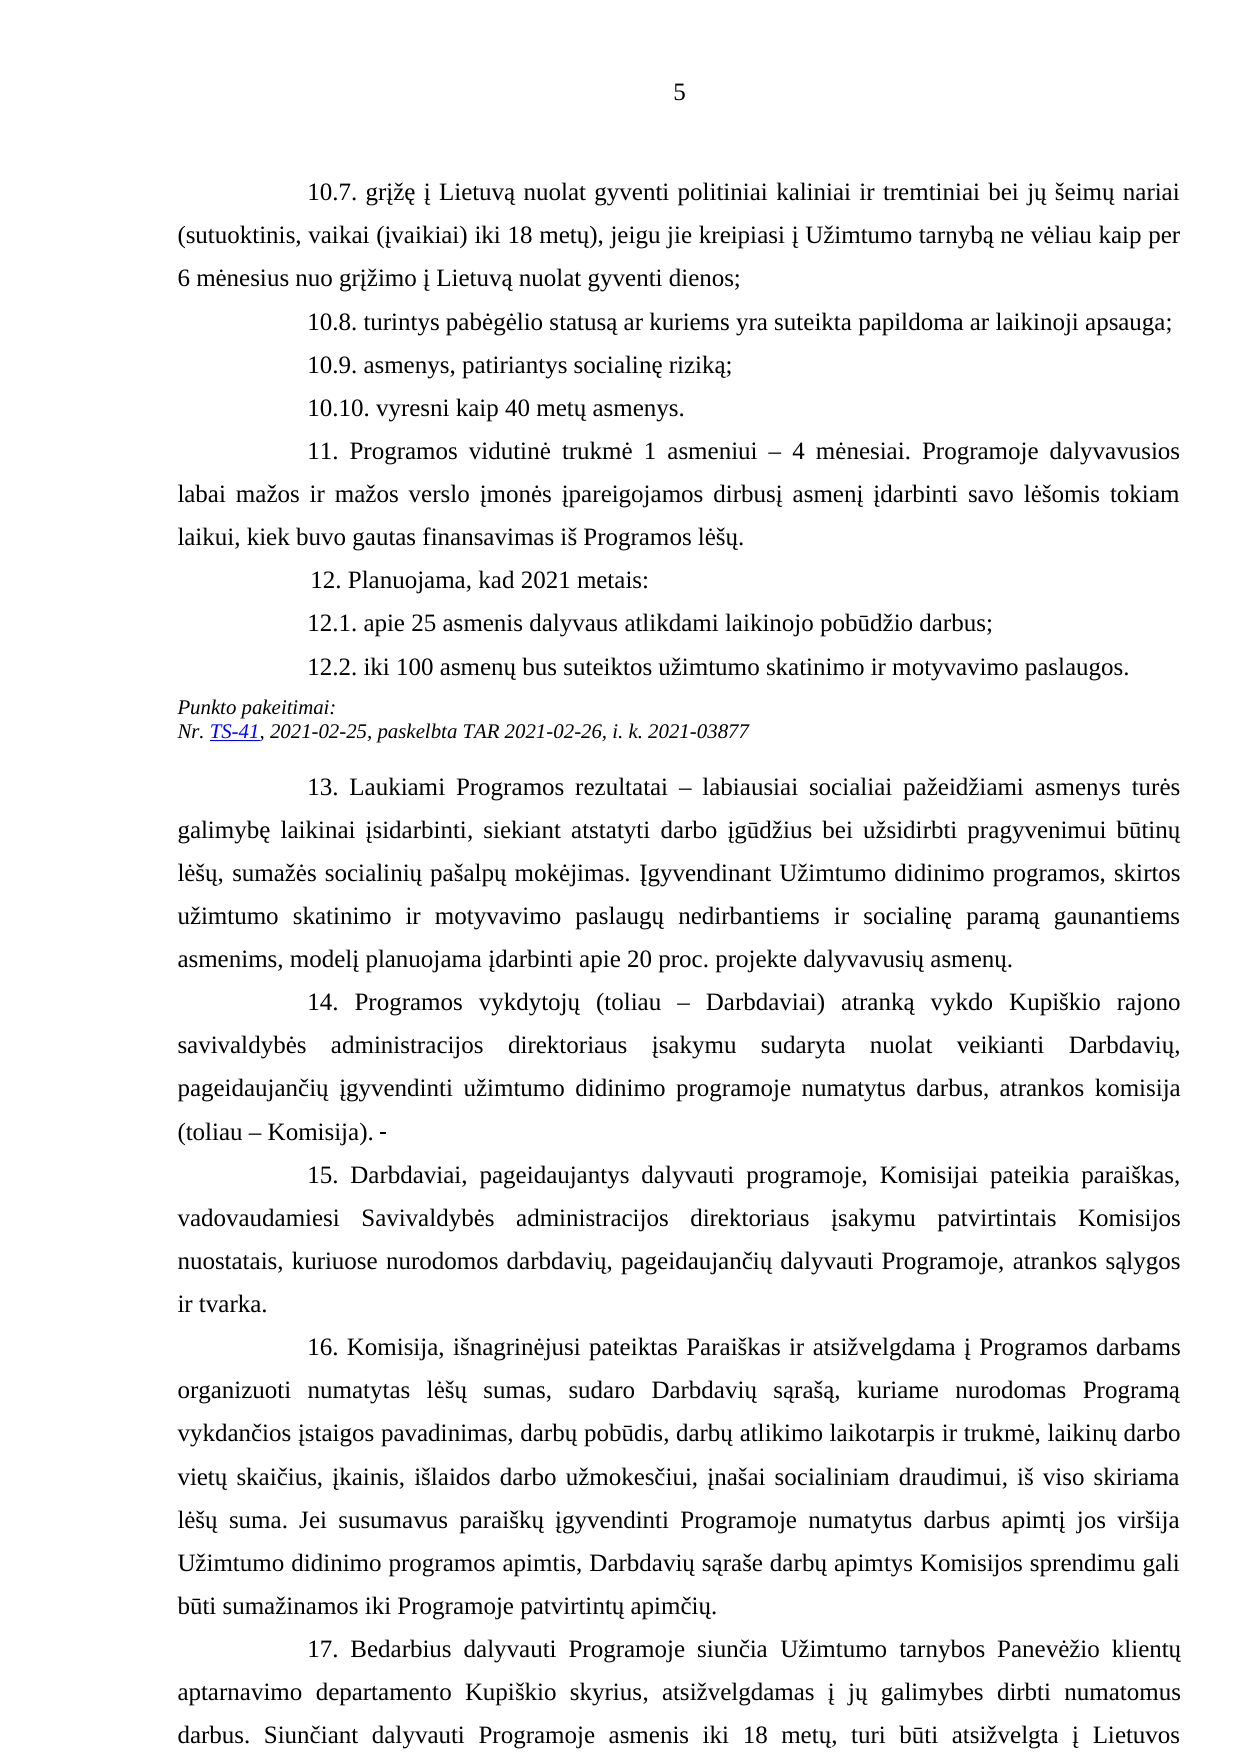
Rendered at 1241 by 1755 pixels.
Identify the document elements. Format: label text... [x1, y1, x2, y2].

text 13. Laukiami Programos rezultatai – labiausiai socialiai pažeidžiami asmenys turės galimybę laikinai įsidarbinti, siekiant atstatyti darbo įgūdžius bei užsidirbti pragyvenimui būtinų lėšų, sumažės socialinių pašalpų mokėjimas. Įgyvendinant Užimtumo didinimo programos, skirtos užimtumo skatinimo ir motyvavimo paslaugų nedirbantiems ir socialinę paramą gaunantiems asmenims, modelį planuojama įdarbinti apie 20 proc. projekte dalyvavusių asmenų. [177, 772, 1181, 973]
text 11. Programos vidutinė trukmė 1 asmeniui – 4 mėnesiai. Programoje dalyvavusios labai mažos ir mažos verslo įmonės įpareigojamos dirbusį asmenį įdarbinti savo lėšomis tokiam laikui, kiek buvo gautas finansavimas iš Programos lėšų. [177, 436, 1181, 551]
text 10.7. grįžę į Lietuvą nuolat gyventi politiniai kaliniai ir tremtiniai bei jų šeimų nariai (sutuoktinis, vaikai (įvaikiai) iki 18 metų), jeigu jie kreipiasi į Užimtumo tarnybą ne vėliau kaip per 6 mėnesius nuo grįžimo į Lietuvą nuolat gyventi dienos; [177, 177, 1181, 292]
text 16. Komisija, išnagrinėjusi pateiktas Paraiškas ir atsižvelgdama į Programos darbams organizuoti numatytas lėšų sumas, sudaro Darbdavių sąrašą, kuriame nurodomas Programą vykdančios įstaigos pavadinimas, darbų pobūdis, darbų atlikimo laikotarpis ir trukmė, laikinų darbo vietų skaičius, įkainis, išlaidos darbo užmokesčiui, įnašai socialiniam draudimui, iš viso skiriama lėšų suma. Jei susumavus paraiškų įgyvendinti Programoje numatytus darbus apimtį jos viršija Užimtumo didinimo programos apimtis, Darbdavių sąraše darbų apimtys Komisijos sprendimu gali būti sumažinamos iki Programoje patvirtintų apimčių. [177, 1332, 1181, 1620]
text 15. Darbdaviai, pageidaujantys dalyvauti programoje, Komisijai pateikia paraiškas, vadovaudamiesi Savivaldybės administracijos direktoriaus įsakymu patvirtintais Komisijos nuostatais, kuriuose nurodomos darbdavių, pageidaujančių dalyvauti Programoje, atrankos sąlygos ir tvarka. [177, 1160, 1181, 1318]
text 12. Planuojama, kad 2021 metais: [177, 565, 1181, 594]
text 10.8. turintys pabėgėlio statusą ar kuriems yra suteikta papildoma ar laikinoji apsauga; [177, 307, 1181, 335]
text Nr. TS-41, 2021-02-25, paskelbta TAR 2021-02-26, i. k. 2021-03877 [177, 719, 1181, 743]
text 10.9. asmenys, patiriantys socialinę riziką; [177, 350, 1181, 378]
text 10.10. vyresni kaip 40 metų asmenys. [177, 393, 1181, 422]
text 12.1. apie 25 asmenis dalyvaus atlikdami laikinojo pobūdžio darbus; [177, 608, 1181, 637]
text 17. Bedarbius dalyvauti Programoje siunčia Užimtumo tarnybos Panevėžio klientų aptarnavimo departamento Kupiškio skyrius, atsižvelgdamas į jų galimybes dirbti numatomus darbus. Siunčiant dalyvauti Programoje asmenis iki 18 metų, turi būti atsižvelgta į Lietuvos [177, 1634, 1181, 1749]
text Punkto pakeitimai: [177, 695, 1181, 719]
text 14. Programos vykdytojų (toliau – Darbdaviai) atranką vykdo Kupiškio rajono savivaldybės administracijos direktoriaus įsakymu sudaryta nuolat veikianti Darbdavių, pageidaujančių įgyvendinti užimtumo didinimo programoje numatytus darbus, atrankos komisija (toliau – Komisija). [177, 987, 1181, 1145]
text 12.2. iki 100 asmenų bus suteiktos užimtumo skatinimo ir motyvavimo paslaugos. [177, 652, 1181, 680]
